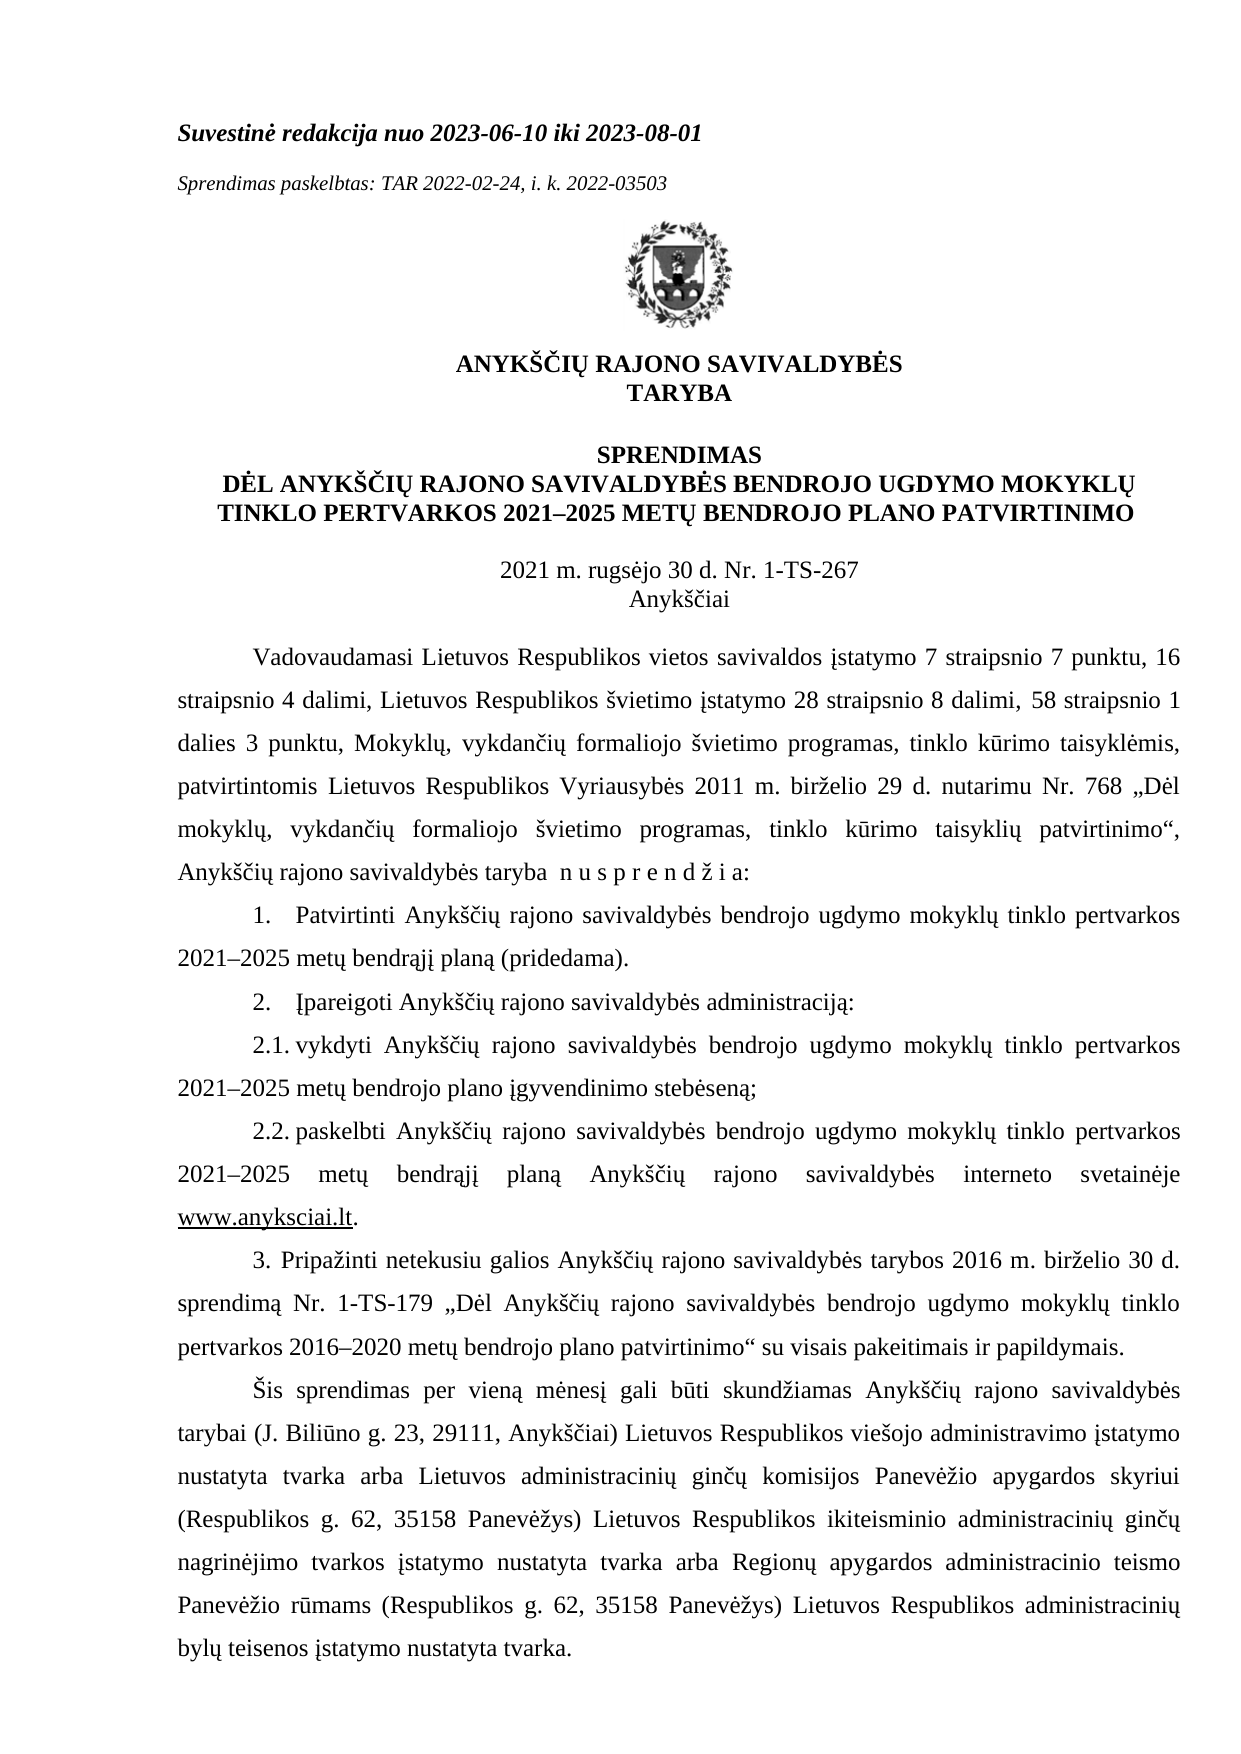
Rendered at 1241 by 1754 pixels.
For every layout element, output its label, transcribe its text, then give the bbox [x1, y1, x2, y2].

text 2.1. vykdyti Anykščių rajono savivaldybės bendrojo ugdymo mokyklų tinklo pertvarkos 2021–2025 metų bendrojo plano įgyvendinimo stebėseną; [177, 1030, 1181, 1102]
text 2021 m. rugsėjo 30 d. Nr. 1-TS-267 [177, 555, 1181, 584]
text 2.2. paskelbti Anykščių rajono savivaldybės bendrojo ugdymo mokyklų tinklo pertvarkos 2021–2025 metų bendrąjį planą Anykščių rajono savivaldybės interneto svetainėje www.anyksciai.lt. [177, 1116, 1181, 1231]
text 1. Patvirtinti Anykščių rajono savivaldybės bendrojo ugdymo mokyklų tinklo pertvarkos 2021–2025 metų bendrąjį planą (pridedama). [177, 900, 1181, 972]
text Sprendimas paskelbtas: TAR 2022-02-24, i. k. 2022-03503 [177, 171, 1181, 195]
text SPRENDIMAS [177, 440, 1181, 469]
text 2. Įpareigoti Anykščių rajono savivaldybės administraciją: [177, 987, 1181, 1015]
text ANYKŠČIŲ RAJONO SAVIVALDYBĖS [177, 349, 1181, 378]
text Anykščiai [177, 584, 1181, 613]
text Suvestinė redakcija nuo 2023-06-10 iki 2023-08-01 [177, 118, 1181, 147]
text Šis sprendimas per vieną mėnesį gali būti skundžiamas Anykščių rajono savivaldybės tarybai (J. Biliūno g. 23, 29111, Anykščiai) Lietuvos Respublikos viešojo administravimo įstatymo nustatyta tvarka arba Lietuvos administracinių ginčų komisijos Panevėžio apygardos skyriui (Respublikos g. 62, 35158 Panevėžys) Lietuvos Respublikos ikiteisminio administracinių ginčų nagrinėjimo tvarkos įstatymo nustatyta tvarka arba Regionų apygardos administracinio teismo Panevėžio rūmams (Respublikos g. 62, 35158 Panevėžys) Lietuvos Respublikos administracinių bylų teisenos įstatymo nustatyta tvarka. [177, 1375, 1181, 1662]
text 3. Pripažinti netekusiu galios Anykščių rajono savivaldybės tarybos 2016 m. birželio 30 d. sprendimą Nr. 1-TS-179 „Dėl Anykščių rajono savivaldybės bendrojo ugdymo mokyklų tinklo pertvarkos 2016–2020 metų bendrojo plano patvirtinimo“ su visais pakeitimais ir papildymais. [177, 1245, 1181, 1360]
text TARYBA [177, 378, 1181, 407]
text Vadovaudamasi Lietuvos Respublikos vietos savivaldos įstatymo 7 straipsnio 7 punktu, 16 straipsnio 4 dalimi, Lietuvos Respublikos švietimo įstatymo 28 straipsnio 8 dalimi, 58 straipsnio 1 dalies 3 punktu, Mokyklų, vykdančių formaliojo švietimo programas, tinklo kūrimo taisyklėmis, patvirtintomis Lietuvos Respublikos Vyriausybės 2011 m. birželio 29 d. nutarimu Nr. 768 „Dėl mokyklų, vykdančių formaliojo švietimo programas, tinklo kūrimo taisyklių patvirtinimo“, Anykščių rajono savivaldybės taryba n u s p r e n d ž i a: [177, 642, 1181, 886]
text DĖl ANYKŠČIŲ RAJONO SAVIVALDYBĖS BENDROJO UGDYMO MOKYKLŲ TINKLO PERTVARKOS 2021–2025 METŲ BENDROJO PLANO PATVIRTINIMO [177, 469, 1181, 527]
